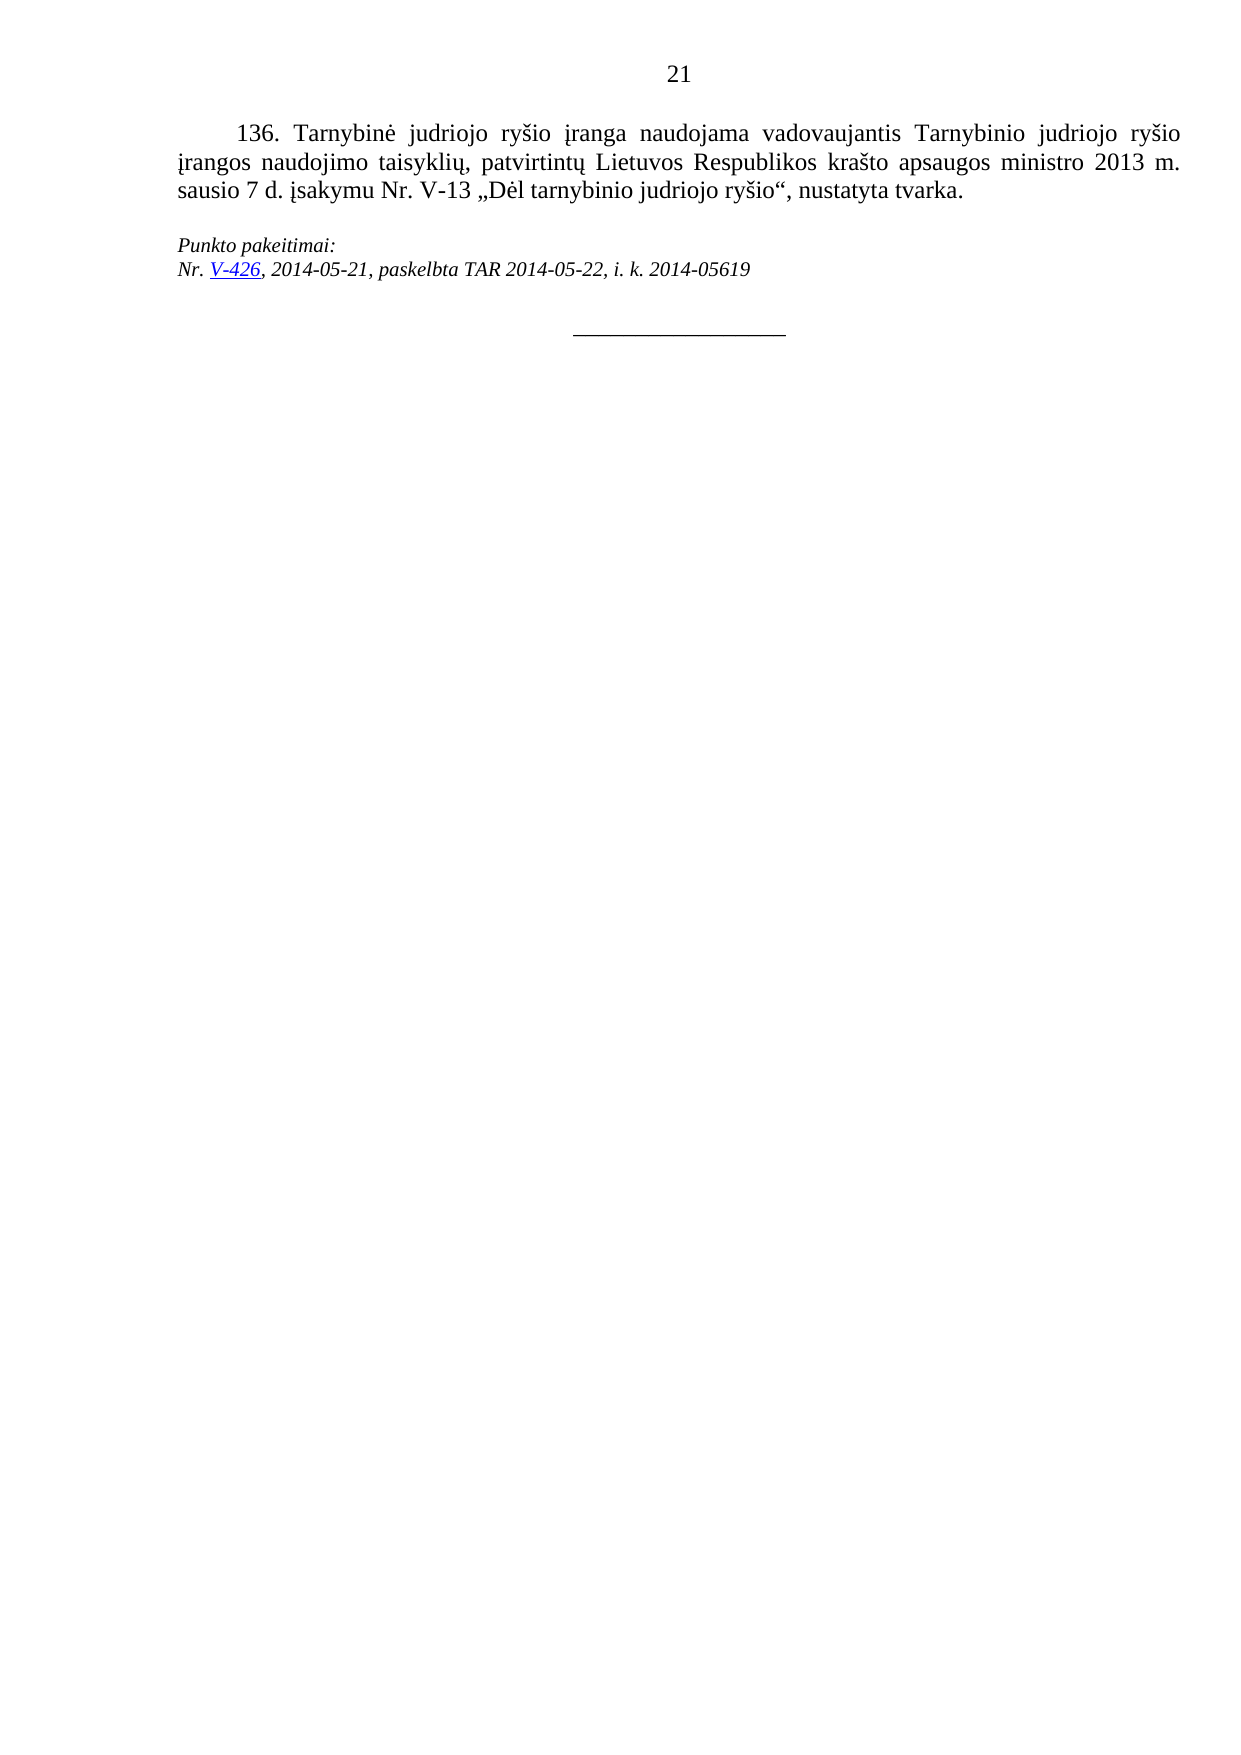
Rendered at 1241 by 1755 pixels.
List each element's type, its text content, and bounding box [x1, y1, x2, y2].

text 136. Tarnybinė judriojo ryšio įranga naudojama vadovaujantis Tarnybinio judriojo ryšio įrangos naudojimo taisyklių, patvirtintų Lietuvos Respublikos krašto apsaugos ministro 2013 m. sausio 7 d. įsakymu Nr. V-13 „Dėl tarnybinio judriojo ryšio“, nustatyta tvarka. [177, 118, 1181, 204]
text _________________ [177, 310, 1181, 339]
text Punkto pakeitimai: [177, 233, 1181, 257]
text Nr. V-426, 2014-05-21, paskelbta TAR 2014-05-22, i. k. 2014-05619 [177, 257, 1181, 281]
